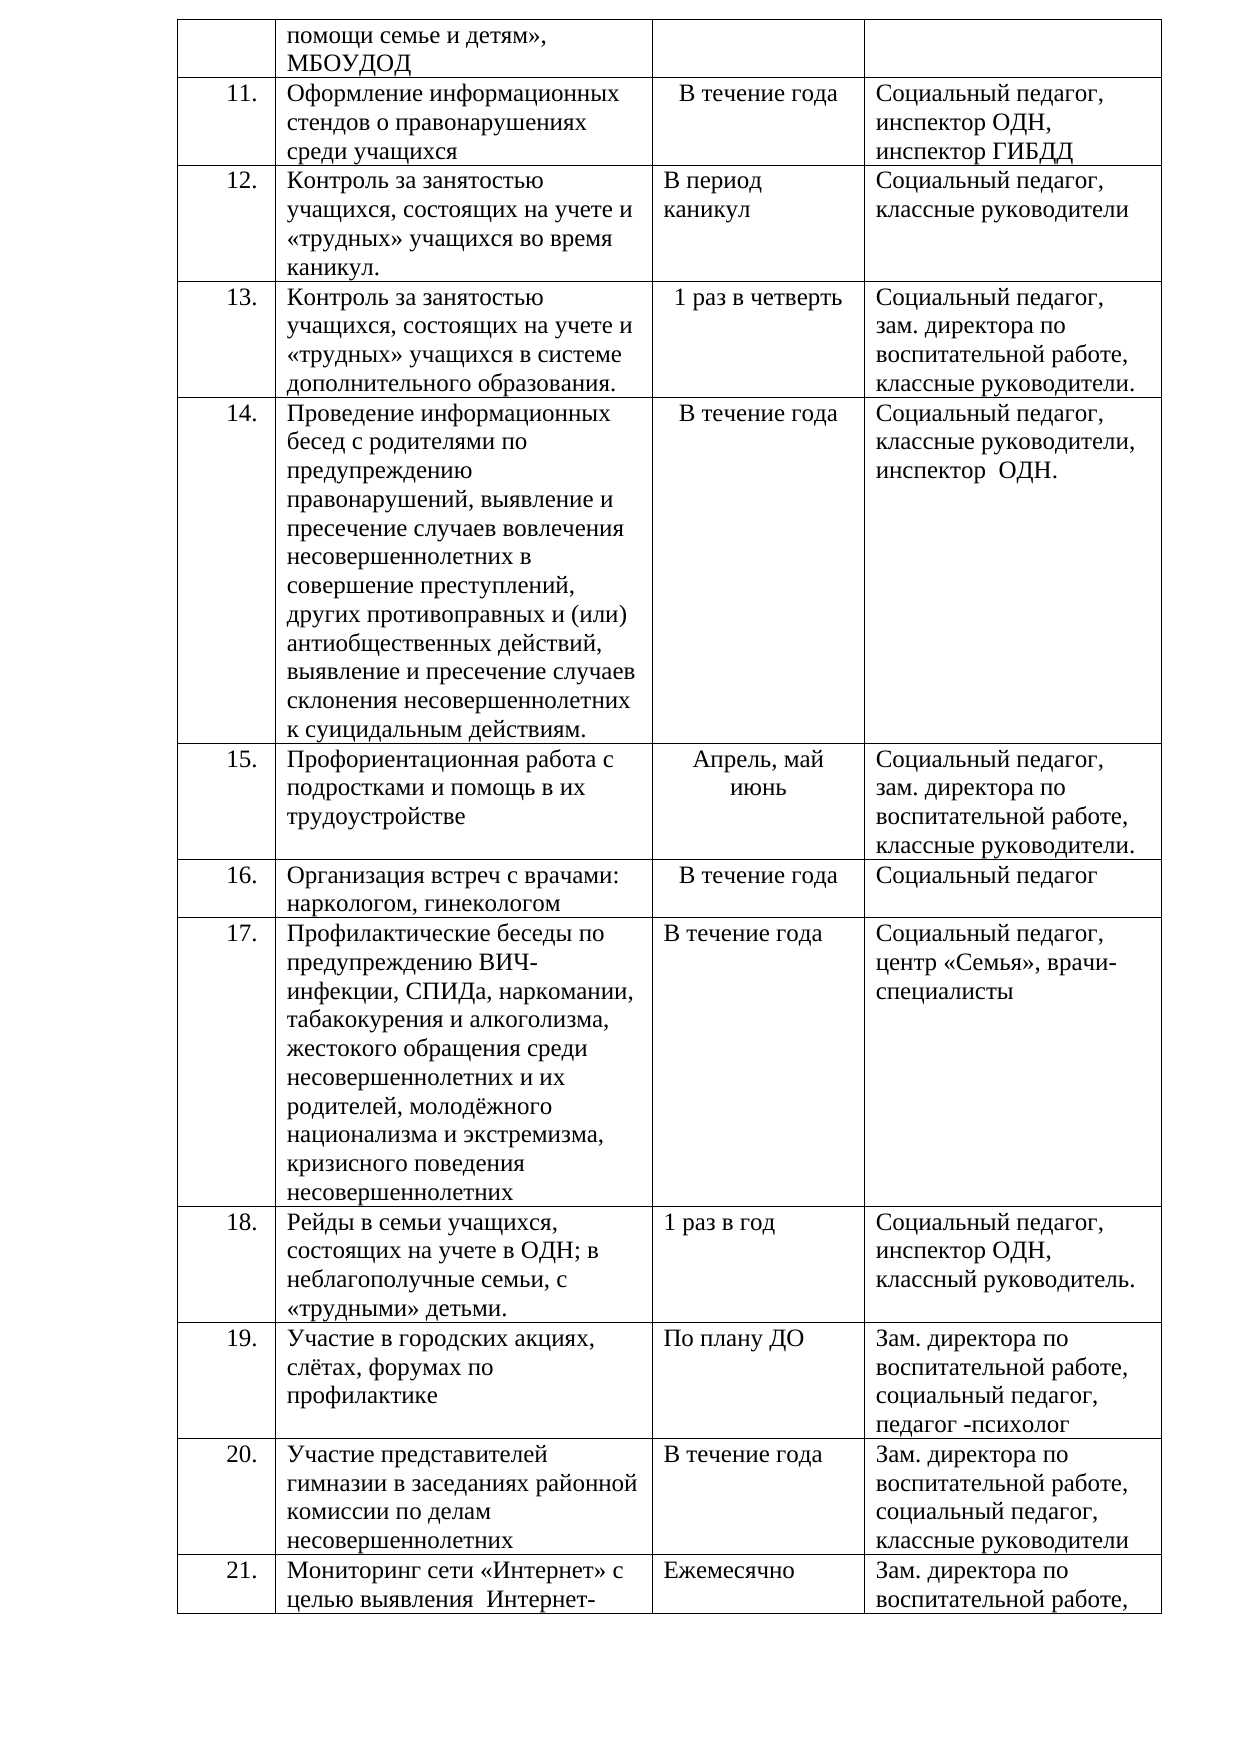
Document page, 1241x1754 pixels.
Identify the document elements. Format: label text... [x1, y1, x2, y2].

table_cell Организация встреч с врачами: наркологом, гинекологом [276, 860, 652, 917]
table_cell Социальный педагог, классные руководители [865, 166, 1161, 281]
table_cell Социальный педагог, классные руководители, инспектор ОДН. [865, 398, 1161, 743]
table_cell Участие представителей гимназии в заседаниях районной комиссии по делам несовершеннолетних [276, 1439, 652, 1554]
table_cell [178, 20, 275, 77]
table_cell [178, 1323, 275, 1438]
table_cell В течение года [653, 78, 864, 164]
table_cell Оформление информационных стендов о правонарушениях среди учащихся [276, 78, 652, 164]
table_cell В период каникул [653, 166, 864, 281]
table_cell Социальный педагог, инспектор ОДН, классный руководитель. [865, 1207, 1161, 1322]
table_cell Социальный педагог, зам. директора по воспитательной работе, классные руководители. [865, 744, 1161, 859]
table_cell [178, 1207, 275, 1322]
table_cell Профилактические беседы по предупреждению ВИЧ-инфекции, СПИДа, наркомании, табакокурения и алкоголизма, жестокого обращения среди несовершеннолетних и их родителей, молодёжного национализма и экстремизма, кризисного поведения несовершеннолетних [276, 918, 652, 1206]
table_cell [178, 744, 275, 859]
table_cell Проведение информационных бесед с родителями по предупреждению правонарушений, выявление и пресечение случаев вовлечения несовершеннолетних в совершение преступлений, других противоправных и (или) антиобщественных действий, выявление и пресечение случаев склонения несовершеннолетних к суицидальным действиям. [276, 398, 652, 743]
table_cell В течение года [653, 918, 864, 1206]
table_cell По плану ДО [653, 1323, 864, 1438]
table_cell 1 раз в год [653, 1207, 864, 1322]
table_cell Зам. директора по воспитательной работе, [865, 1555, 1161, 1612]
table_cell [178, 78, 275, 164]
table_cell Социальный педагог, инспектор ОДН, инспектор ГИБДД [865, 78, 1161, 164]
table_cell [178, 860, 275, 917]
table_cell Мониторинг сети «Интернет» с целью выявления Интернет- [276, 1555, 652, 1612]
table_cell [865, 20, 1161, 77]
table_cell [653, 20, 864, 77]
table_cell Контроль за занятостью учащихся, состоящих на учете и «трудных» учащихся в системе дополнительного образования. [276, 282, 652, 397]
table_cell [178, 1555, 275, 1612]
table_cell Социальный педагог, зам. директора по воспитательной работе, классные руководители. [865, 282, 1161, 397]
table_cell В течение года [653, 398, 864, 743]
table_cell Социальный педагог [865, 860, 1161, 917]
table_cell В течение года [653, 860, 864, 917]
table_cell 1 раз в четверть [653, 282, 864, 397]
table_cell Профориентационная работа с подростками и помощь в их трудоустройстве [276, 744, 652, 859]
table_cell [178, 166, 275, 281]
table_cell Зам. директора по воспитательной работе, социальный педагог, классные руководители [865, 1439, 1161, 1554]
table_cell [178, 282, 275, 397]
table_cell Рейды в семьи учащихся, состоящих на учете в ОДН; в неблагополучные семьи, с «трудными» детьми. [276, 1207, 652, 1322]
table_cell Контроль за занятостью учащихся, состоящих на учете и «трудных» учащихся во время каникул. [276, 166, 652, 281]
table_cell помощи семье и детям», МБОУДОД [276, 20, 652, 77]
table_cell Зам. директора по воспитательной работе, социальный педагог, педагог -психолог [865, 1323, 1161, 1438]
table_cell Социальный педагог, центр «Семья», врачи-специалисты [865, 918, 1161, 1206]
table_cell [178, 918, 275, 1206]
table_cell В течение года [653, 1439, 864, 1554]
table_cell [178, 398, 275, 743]
table_cell [178, 1439, 275, 1554]
table_cell Ежемесячно [653, 1555, 864, 1612]
table_cell Участие в городских акциях, слётах, форумах по профилактике [276, 1323, 652, 1438]
table_cell Апрель, май июнь [653, 744, 864, 859]
